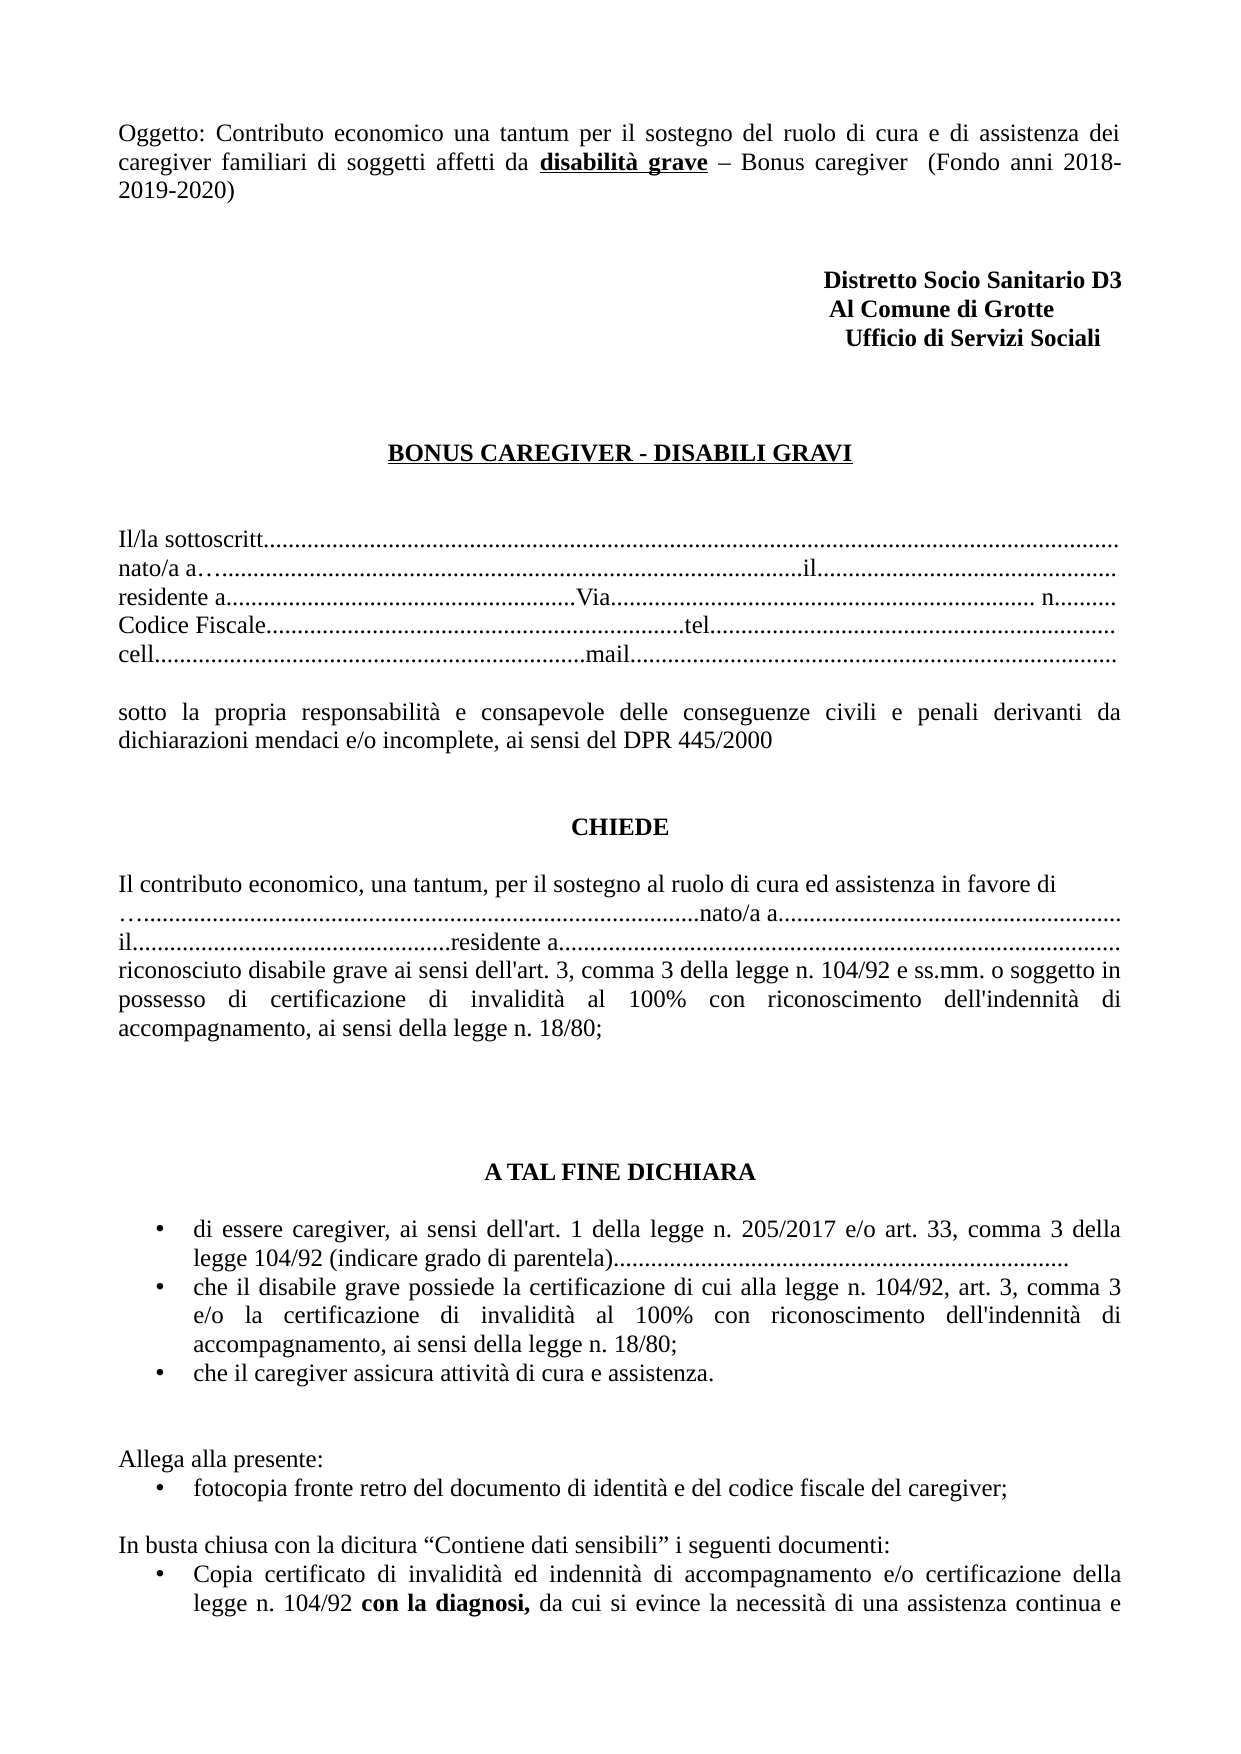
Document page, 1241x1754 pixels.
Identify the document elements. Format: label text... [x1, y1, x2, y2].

text A TAL FINE DICHIARA [118, 1157, 1122, 1185]
list Copia certificato di invalidità ed indennità di accompagnamento e/o certificazione della legge n. 104/92 con la diagnosi, da cui si evince la necessità di una assistenza continua e [156, 1559, 1122, 1617]
text residente a........................................................Via.................................................................... n.......... [118, 582, 1122, 610]
text In busta chiusa con la dicitura “Contiene dati sensibili” i seguenti documenti: [118, 1530, 1122, 1559]
text Distretto Socio Sanitario D3 [801, 265, 1122, 294]
text Al Comune di Grotte [826, 294, 1126, 323]
text Il/la sottoscritt......................................................................................................................................... [118, 524, 1122, 553]
text CHIEDE [118, 812, 1122, 840]
text Allega alla presente: [118, 1444, 1122, 1473]
list che il caregiver assicura attività di cura e assistenza. [156, 1358, 1122, 1387]
text Il contributo economico, una tantum, per il sostegno al ruolo di cura ed assistenza in favore di [118, 869, 1122, 898]
text BONUS CAREGIVER - DISABILI GRAVI [118, 438, 1122, 467]
text riconosciuto disabile grave ai sensi dell'art. 3, comma 3 della legge n. 104/92 e ss.mm. o soggetto in possesso di certificazione di invalidità al 100% con riconoscimento dell'indennità di accompagnamento, ai sensi della legge n. 18/80; [118, 955, 1122, 1042]
text Oggetto: Contributo economico una tantum per il sostegno del ruolo di cura e di assistenza dei caregiver familiari di soggetti affetti da disabilità grave – Bonus caregiver (Fondo anni 2018-2019-2020) [118, 118, 1122, 204]
text Codice Fiscale...................................................................tel................................................................. [118, 610, 1122, 639]
list fotocopia fronte retro del documento di identità e del codice fiscale del caregiver; [156, 1473, 1122, 1502]
text sotto la propria responsabilità e consapevole delle conseguenze civili e penali derivanti da dichiarazioni mendaci e/o incomplete, ai sensi del DPR 445/2000 [118, 697, 1122, 754]
text il...................................................residente a.......................................................................................... [118, 927, 1122, 955]
list che il disabile grave possiede la certificazione di cui alla legge n. 104/92, art. 3, comma 3 e/o la certificazione di invalidità al 100% con riconoscimento dell'indennità di accompagnamento, ai sensi della legge n. 18/80; [156, 1272, 1122, 1358]
text cell.....................................................................mail.............................................................................. [118, 639, 1122, 668]
text nato/a a….............................................................................................il................................................ [118, 553, 1122, 582]
text ….........................................................................................nato/a a....................................................... [118, 898, 1122, 927]
text Ufficio di Servizi Sociali [824, 323, 1122, 352]
list di essere caregiver, ai sensi dell'art. 1 della legge n. 205/2017 e/o art. 33, comma 3 della legge 104/92 (indicare grado di parentela)......................................................................... [156, 1214, 1122, 1272]
